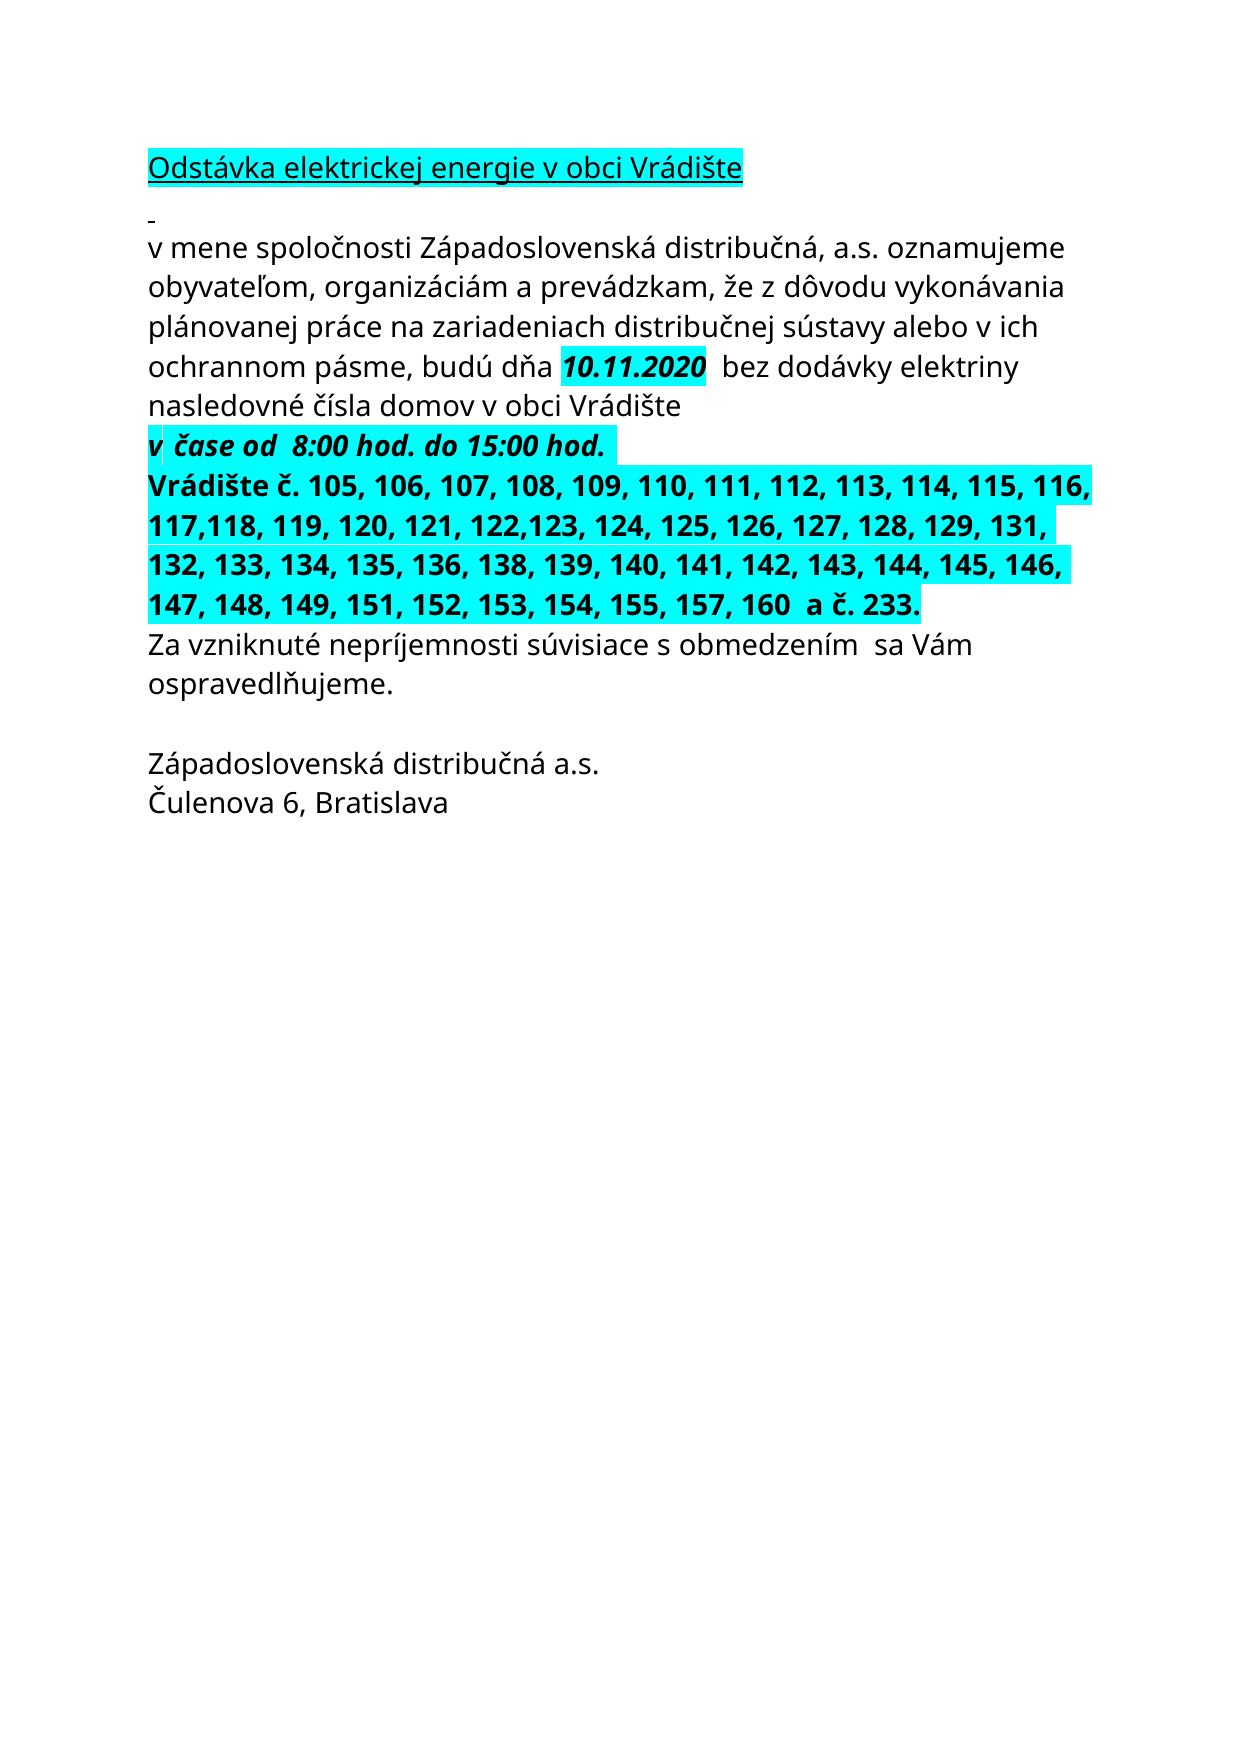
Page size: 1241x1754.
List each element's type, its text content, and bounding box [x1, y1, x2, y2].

text v čase od 8:00 hod. do 15:00 hod. [148, 425, 1093, 465]
text Odstávka elektrickej energie v obci Vrádište [148, 148, 1093, 187]
text Za vzniknuté nepríjemnosti súvisiace s obmedzením sa Vám ospravedlňujeme. [148, 624, 1093, 703]
text Čulenova 6, Bratislava [148, 783, 1093, 822]
text Vrádište č. 105, 106, 107, 108, 109, 110, 111, 112, 113, 114, 115, 116, 117,118, 119, 120, 121, 122,123, 124, 125, 126, 127, 128, 129, 131, 132, 133, 134, 135, 136, 138, 139, 140, 141, 142, 143, 144, 145, 146, 147, 148, 149, 151, 152, 153, 154, 155, 157, 160 a č. 233. [148, 465, 1093, 624]
text Západoslovenská distribučná a.s. [148, 743, 1093, 783]
text v mene spoločnosti Západoslovenská distribučná, a.s. oznamujeme obyvateľom, organizáciám a prevádzkam, že z dôvodu vykonávania plánovanej práce na zariadeniach distribučnej sústavy alebo v ich ochrannom pásme, budú dňa 10.11.2020 bez dodávky elektriny nasledovné čísla domov v obci Vrádište [148, 227, 1093, 425]
